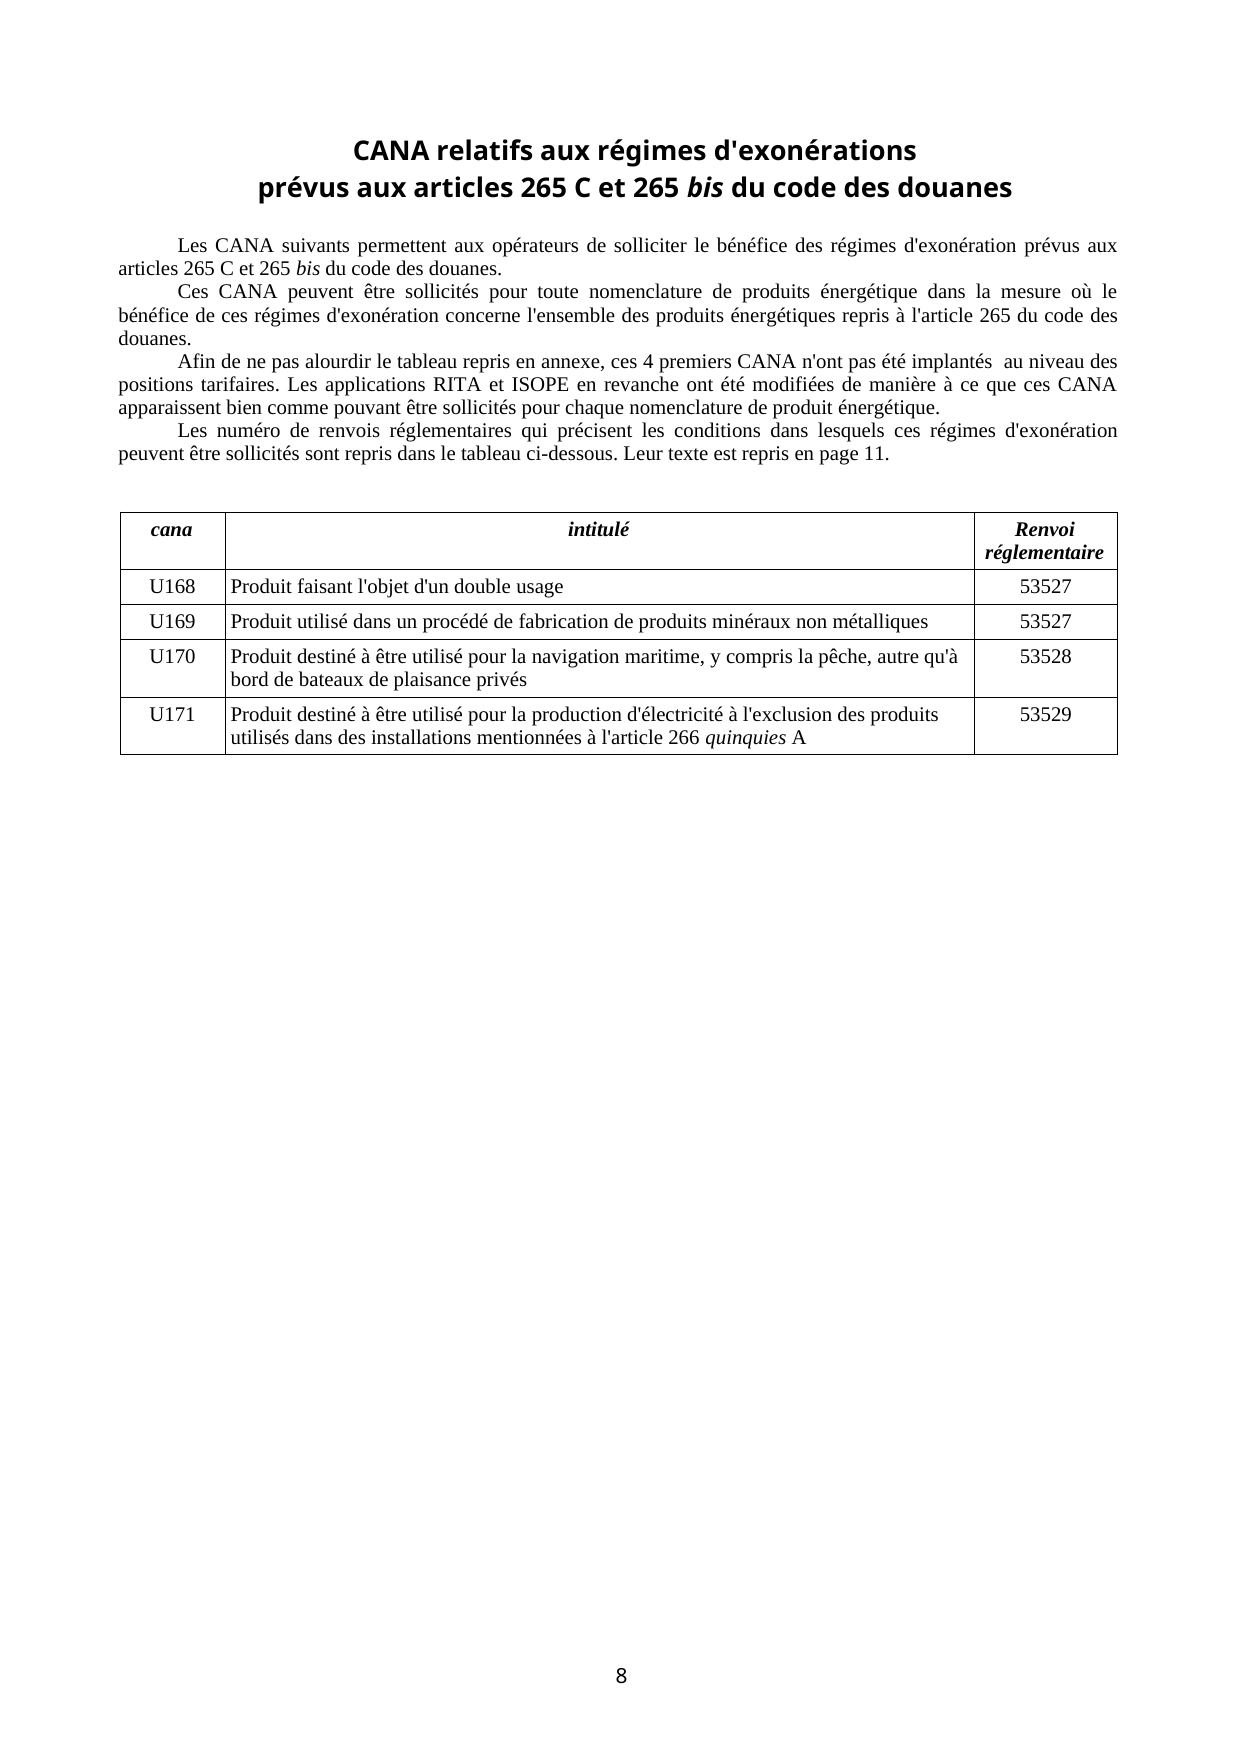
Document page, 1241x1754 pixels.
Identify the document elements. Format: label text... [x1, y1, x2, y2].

table_cell Produit faisant l'objet d'un double usage [226, 570, 974, 604]
table_cell Produit utilisé dans un procédé de fabrication de produits minéraux non métalliques [226, 605, 974, 639]
table_cell 53529 [975, 698, 1117, 754]
table_cell U168 [121, 570, 225, 604]
table_header intitulé [226, 513, 974, 569]
table_cell U170 [121, 640, 225, 697]
table_cell Produit destiné à être utilisé pour la navigation maritime, y compris la pêche, autre qu'à bord de bateaux de plaisance privés [226, 640, 974, 697]
table_header Renvoi réglementaire [975, 513, 1117, 569]
text Ces CANA peuvent être sollicités pour toute nomenclature de produits énergétique dans la mesure où le bénéfice de ces régimes d'exonération concerne l'ensemble des produits énergétiques repris à l'article 265 du code des douanes. [118, 280, 1119, 350]
table_cell Produit destiné à être utilisé pour la production d'électricité à l'exclusion des produits utilisés dans des installations mentionnées à l'article 266 quinquies A [226, 698, 974, 754]
table_cell U169 [121, 605, 225, 639]
text Les CANA suivants permettent aux opérateurs de solliciter le bénéfice des régimes d'exonération prévus aux articles 265 C et 265 bis du code des douanes. [118, 234, 1119, 280]
text prévus aux articles 265 C et 265 bis du code des douanes [118, 169, 1093, 206]
table_header cana [121, 513, 225, 569]
table_cell 53527 [975, 605, 1117, 639]
text CANA relatifs aux régimes d'exonérations [118, 132, 1093, 169]
text Afin de ne pas alourdir le tableau repris en annexe, ces 4 premiers CANA n'ont pas été implantés au niveau des positions tarifaires. Les applications RITA et ISOPE en revanche ont été modifiées de manière à ce que ces CANA apparaissent bien comme pouvant être sollicités pour chaque nomenclature de produit énergétique. [118, 350, 1119, 419]
table_cell U171 [121, 698, 225, 754]
table_cell 53527 [975, 570, 1117, 604]
table_cell 53528 [975, 640, 1117, 697]
text Les numéro de renvois réglementaires qui précisent les conditions dans lesquels ces régimes d'exonération peuvent être sollicités sont repris dans le tableau ci-dessous. Leur texte est repris en page 11. [118, 419, 1119, 465]
